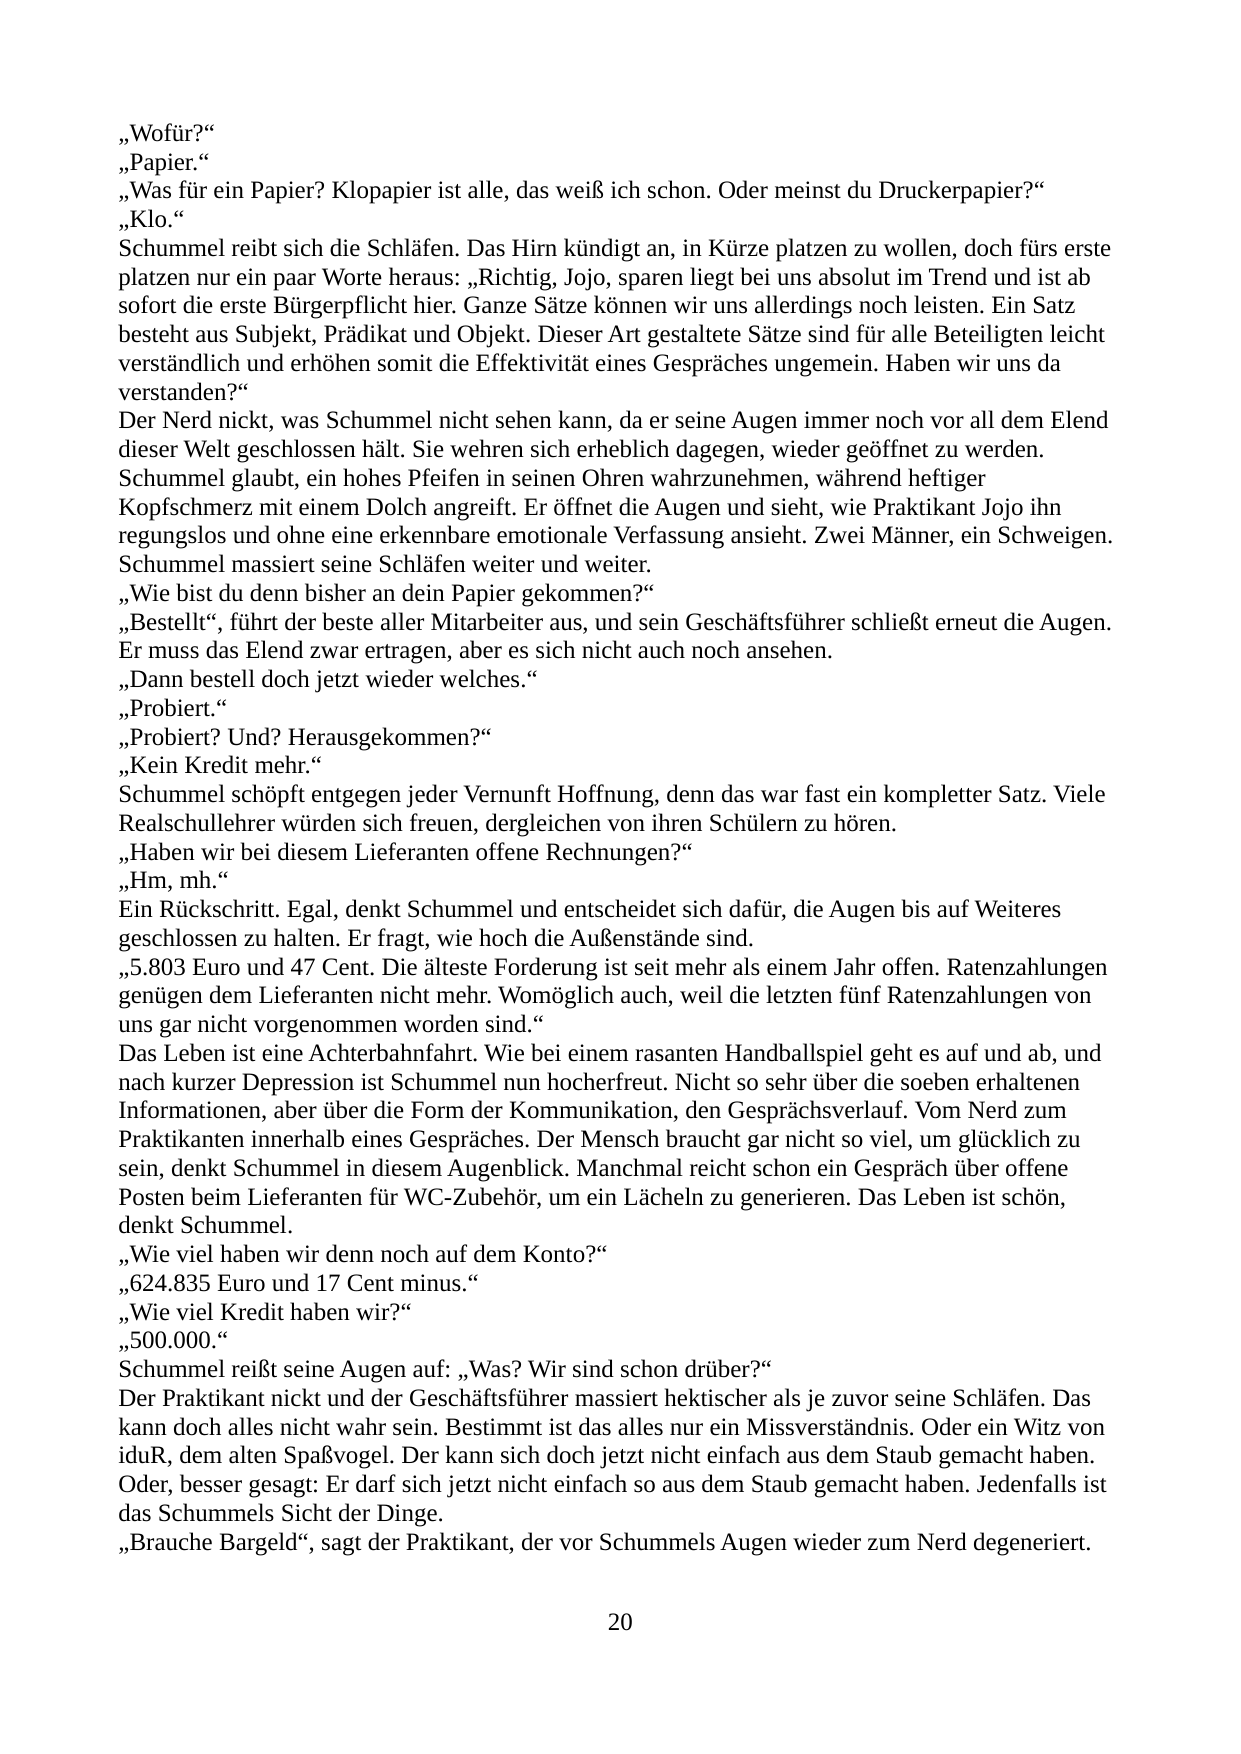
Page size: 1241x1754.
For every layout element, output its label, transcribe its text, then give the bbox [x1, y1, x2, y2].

text „Bestellt“, führt der beste aller Mitarbeiter aus, und sein Geschäftsführer schließt erneut die Augen. Er muss das Elend zwar ertragen, aber es sich nicht auch noch ansehen. [118, 607, 1122, 664]
text Schummel reißt seine Augen auf: „Was? Wir sind schon drüber?“ [118, 1354, 1122, 1383]
text „Hm, mh.“ [118, 866, 1122, 894]
text Der Nerd nickt, was Schummel nicht sehen kann, da er seine Augen immer noch vor all dem Elend dieser Welt geschlossen hält. Sie wehren sich erheblich dagegen, wieder geöffnet zu werden. Schummel glaubt, ein hohes Pfeifen in seinen Ohren wahrzunehmen, während heftiger Kopfschmerz mit einem Dolch angreift. Er öffnet die Augen und sieht, wie Praktikant Jojo ihn regungslos und ohne eine erkennbare emotionale Verfassung ansieht. Zwei Männer, ein Schweigen. Schummel massiert seine Schläfen weiter und weiter. [118, 406, 1122, 578]
text „Wie viel Kredit haben wir?“ [118, 1297, 1122, 1326]
text Ein Rückschritt. Egal, denkt Schummel und entscheidet sich dafür, die Augen bis auf Weiteres geschlossen zu halten. Er fragt, wie hoch die Außenstände sind. [118, 894, 1122, 952]
text „Haben wir bei diesem Lieferanten offene Rechnungen?“ [118, 837, 1122, 866]
text „Probiert? Und? Herausgekommen?“ [118, 722, 1122, 751]
text Das Leben ist eine Achterbahnfahrt. Wie bei einem rasanten Handballspiel geht es auf und ab, und nach kurzer Depression ist Schummel nun hocherfreut. Nicht so sehr über die soeben erhaltenen Informationen, aber über die Form der Kommunikation, den Gesprächsverlauf. Vom Nerd zum Praktikanten innerhalb eines Gespräches. Der Mensch braucht gar nicht so viel, um glücklich zu sein, denkt Schummel in diesem Augenblick. Manchmal reicht schon ein Gespräch über offene Posten beim Lieferanten für WC-Zubehör, um ein Lächeln zu generieren. Das Leben ist schön, denkt Schummel. [118, 1038, 1122, 1239]
text „624.835 Euro und 17 Cent minus.“ [118, 1268, 1122, 1297]
text „Brauche Bargeld“, sagt der Praktikant, der vor Schummels Augen wieder zum Nerd degeneriert. [118, 1527, 1122, 1556]
text Schummel reibt sich die Schläfen. Das Hirn kündigt an, in Kürze platzen zu wollen, doch fürs erste platzen nur ein paar Worte heraus: „Richtig, Jojo, sparen liegt bei uns absolut im Trend und ist ab sofort die erste Bürgerpflicht hier. Ganze Sätze können wir uns allerdings noch leisten. Ein Satz besteht aus Subjekt, Prädikat und Objekt. Dieser Art gestaltete Sätze sind für alle Beteiligten leicht verständlich und erhöhen somit die Effektivität eines Gespräches ungemein. Haben wir uns da verstanden?“ [118, 233, 1122, 406]
text „5.803 Euro und 47 Cent. Die älteste Forderung ist seit mehr als einem Jahr offen. Ratenzahlungen genügen dem Lieferanten nicht mehr. Womöglich auch, weil die letzten fünf Ratenzahlungen von uns gar nicht vorgenommen worden sind.“ [118, 952, 1122, 1038]
text „Klo.“ [118, 204, 1122, 233]
text „Dann bestell doch jetzt wieder welches.“ [118, 664, 1122, 693]
text „Wofür?“ [118, 118, 1122, 147]
text „Kein Kredit mehr.“ [118, 751, 1122, 779]
text „Wie viel haben wir denn noch auf dem Konto?“ [118, 1239, 1122, 1268]
text „Probiert.“ [118, 693, 1122, 722]
text „Was für ein Papier? Klopapier ist alle, das weiß ich schon. Oder meinst du Druckerpapier?“ [118, 176, 1122, 204]
text Schummel schöpft entgegen jeder Vernunft Hoffnung, denn das war fast ein kompletter Satz. Viele Realschullehrer würden sich freuen, dergleichen von ihren Schülern zu hören. [118, 779, 1122, 837]
text „Papier.“ [118, 147, 1122, 176]
text „500.000.“ [118, 1326, 1122, 1354]
text Der Praktikant nickt und der Geschäftsführer massiert hektischer als je zuvor seine Schläfen. Das kann doch alles nicht wahr sein. Bestimmt ist das alles nur ein Missverständnis. Oder ein Witz von iduR, dem alten Spaßvogel. Der kann sich doch jetzt nicht einfach aus dem Staub gemacht haben. Oder, besser gesagt: Er darf sich jetzt nicht einfach so aus dem Staub gemacht haben. Jedenfalls ist das Schummels Sicht der Dinge. [118, 1383, 1122, 1527]
text „Wie bist du denn bisher an dein Papier gekommen?“ [118, 578, 1122, 607]
